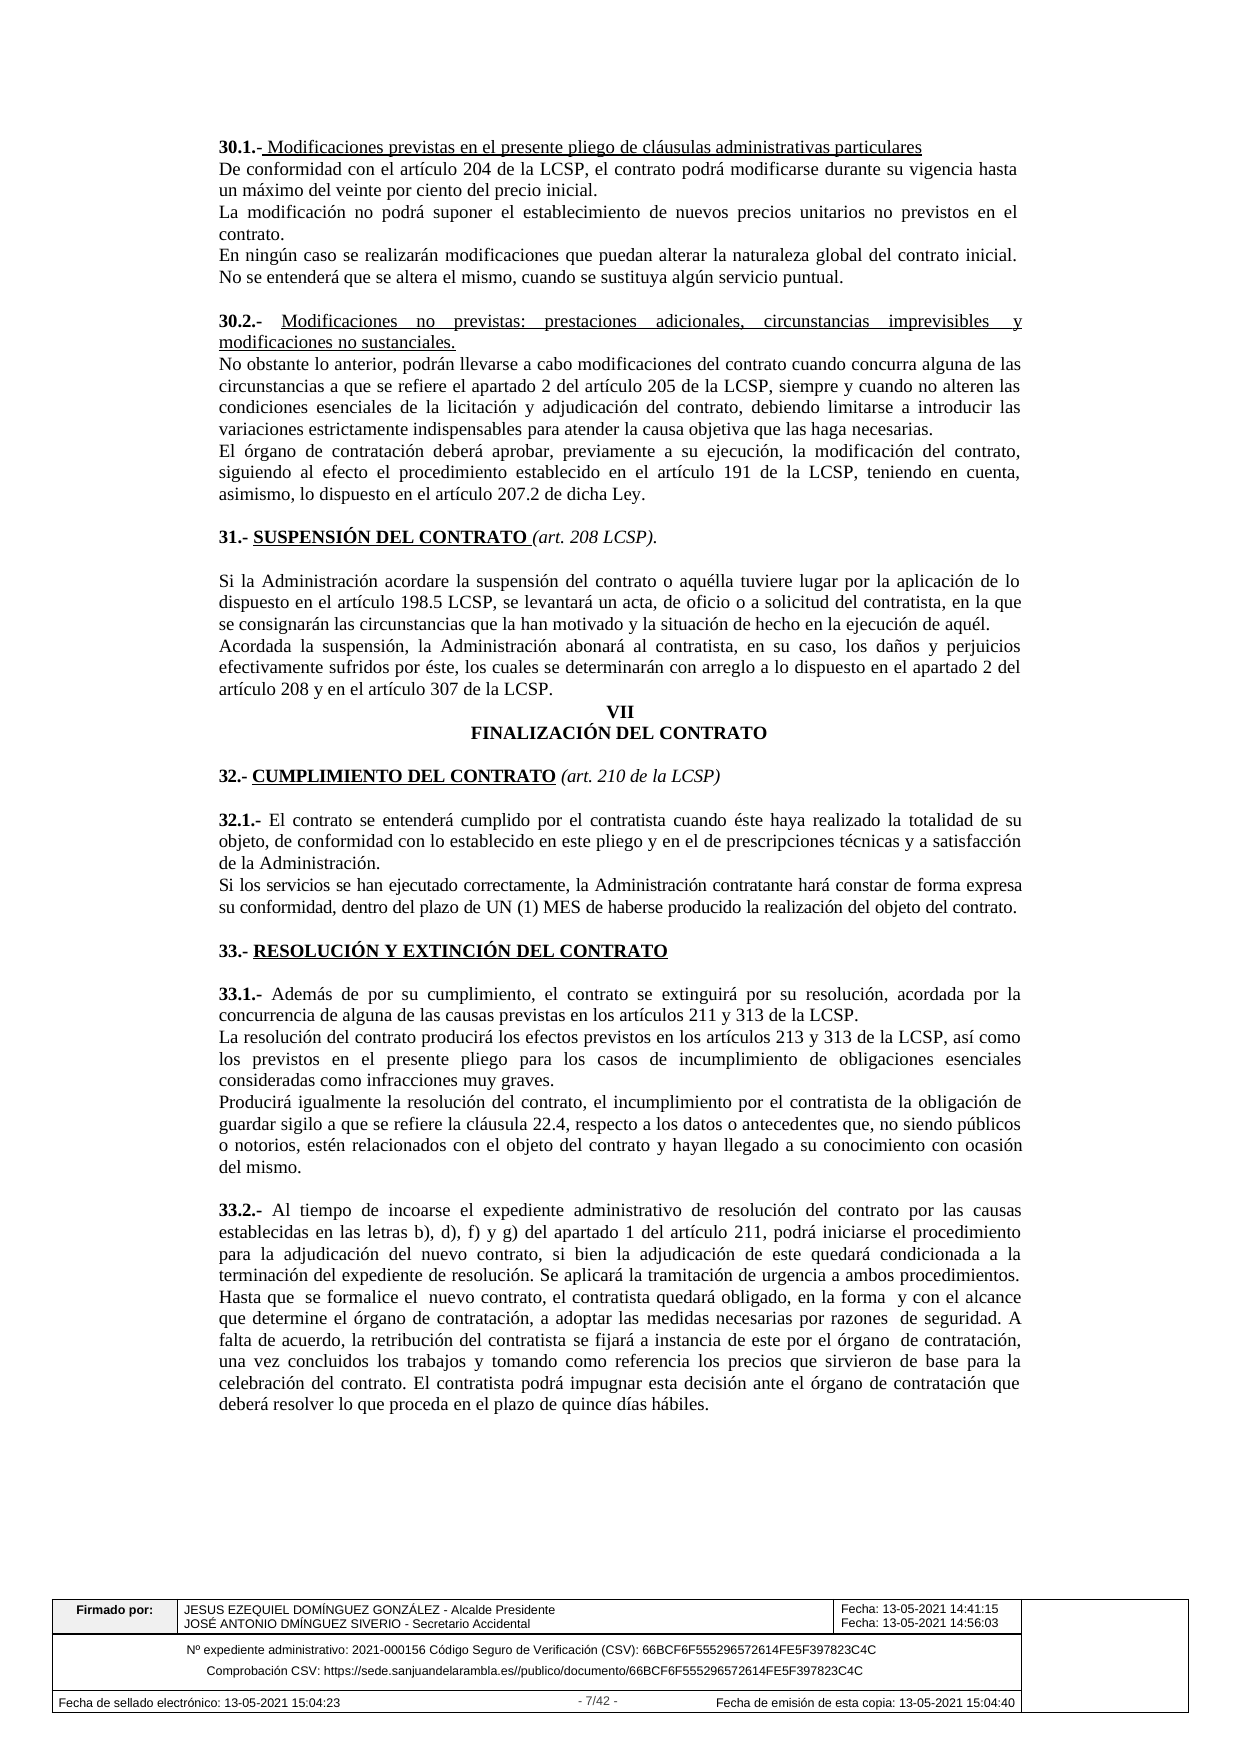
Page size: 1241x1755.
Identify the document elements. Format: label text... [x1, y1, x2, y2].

text 32.1.- El contrato se entenderá cumplido por el contratista cuando éste haya realizado la totalidad de su objeto, de conformidad con lo establecido en este pliego y en el de prescripciones técnicas y a satisfacción de la Administración. [218, 809, 1023, 873]
text No obstante lo anterior, podrán llevarse a cabo modificaciones del contrato cuando concurra alguna de las circunstancias a que se refiere el apartado 2 del artículo 205 de la LCSP, siempre y cuando no alteren las condiciones esenciales de la licitación y adjudicación del contrato, debiendo limitarse a introducir las variaciones estrictamente indispensables para atender la causa objetiva que las haga necesarias. [218, 353, 1022, 439]
text La modificación no podrá suponer el establecimiento de nuevos precios unitarios no previstos en el contrato. [218, 201, 1023, 244]
subtitle 33.- RESOLUCIÓN Y EXTINCIÓN DEL CONTRATO [218, 939, 1201, 961]
text 32.- CUMPLIMIENTO DEL CONTRATO (art. 210 de la LCSP) [218, 765, 1201, 787]
text 33.1.- Además de por su cumplimiento, el contrato se extinguirá por su resolución, acordada por la concurrencia de alguna de las causas previstas en los artículos 211 y 313 de la LCSP. [218, 983, 1022, 1026]
text Si la Administración acordare la suspensión del contrato o aquélla tuviere lugar por la aplicación de lo dispuesto en el artículo 198.5 LCSP, se levantará un acta, de oficio o a solicitud del contratista, en la que se consignarán las circunstancias que la han motivado y la situación de hecho en la ejecución de aquél. [218, 569, 1021, 634]
text De conformidad con el artículo 204 de la LCSP, el contrato podrá modificarse durante su vigencia hasta un máximo del veinte por ciento del precio inicial. [218, 157, 1023, 201]
text 31.- SUSPENSIÓN DEL CONTRATO (art. 208 LCSP). [218, 526, 1201, 548]
text 30.1.- Modificaciones previstas en el presente pliego de cláusulas administrativas particulares [218, 136, 1201, 157]
text En ningún caso se realizarán modificaciones que puedan alterar la naturaleza global del contrato inicial. No se entenderá que se altera el mismo, cuando se sustituya algún servicio puntual. [218, 244, 1023, 287]
text Producirá igualmente la resolución del contrato, el incumplimiento por el contratista de la obligación de guardar sigilo a que se refiere la cláusula 22.4, respecto a los datos o antecedentes que, no siendo públicos o notorios, estén relacionados con el objeto del contrato y hayan llegado a su conocimiento con ocasión del mismo. [218, 1091, 1022, 1177]
subtitle VII FINALIZACIÓN DEL CONTRATO [471, 701, 773, 744]
text El órgano de contratación deberá aprobar, previamente a su ejecución, la modificación del contrato, siguiendo al efecto el procedimiento establecido en el artículo 191 de la LCSP, teniendo en cuenta, asimismo, lo dispuesto en el artículo 207.2 de dicha Ley. [218, 440, 1022, 504]
text 30.2.- Modificaciones no previstas: prestaciones adicionales, circunstancias imprevisibles y modificaciones no sustanciales. [218, 309, 1022, 353]
text 33.2.- Al tiempo de incoarse el expediente administrativo de resolución del contrato por las causas establecidas en las letras b), d), f) y g) del apartado 1 del artículo 211, podrá iniciarse el procedimiento para la adjudicación del nuevo contrato, si bien la adjudicación de este quedará condicionada a la terminación del expediente de resolución. Se aplicará la tramitación de urgencia a ambos procedimientos. Hasta que se formalice el nuevo contrato, el contratista quedará obligado, en la forma y con el alcance que determine el órgano de contratación, a adoptar las medidas necesarias por razones de seguridad. A falta de acuerdo, la retribución del contratista se fijará a instancia de este por el órgano de contratación, una vez concluidos los trabajos y tomando como referencia los precios que sirvieron de base para la celebración del contrato. El contratista podrá impugnar esta decisión ante el órgano de contratación que deberá resolver lo que proceda en el plazo de quince días hábiles. [218, 1199, 1022, 1415]
text La resolución del contrato producirá los efectos previstos en los artículos 213 y 313 de la LCSP, así como los previstos en el presente pliego para los casos de incumplimiento de obligaciones esenciales consideradas como infracciones muy graves. [218, 1026, 1022, 1091]
text Acordada la suspensión, la Administración abonará al contratista, en su caso, los daños y perjuicios efectivamente sufridos por éste, los cuales se determinarán con arreglo a lo dispuesto en el apartado 2 del artículo 208 y en el artículo 307 de la LCSP. [218, 635, 1022, 699]
text Si los servicios se han ejecutado correctamente, la Administración contratante hará constar de forma expresa su conformidad, dentro del plazo de UN (1) MES de haberse producido la realización del objeto del contrato. [218, 874, 1023, 917]
